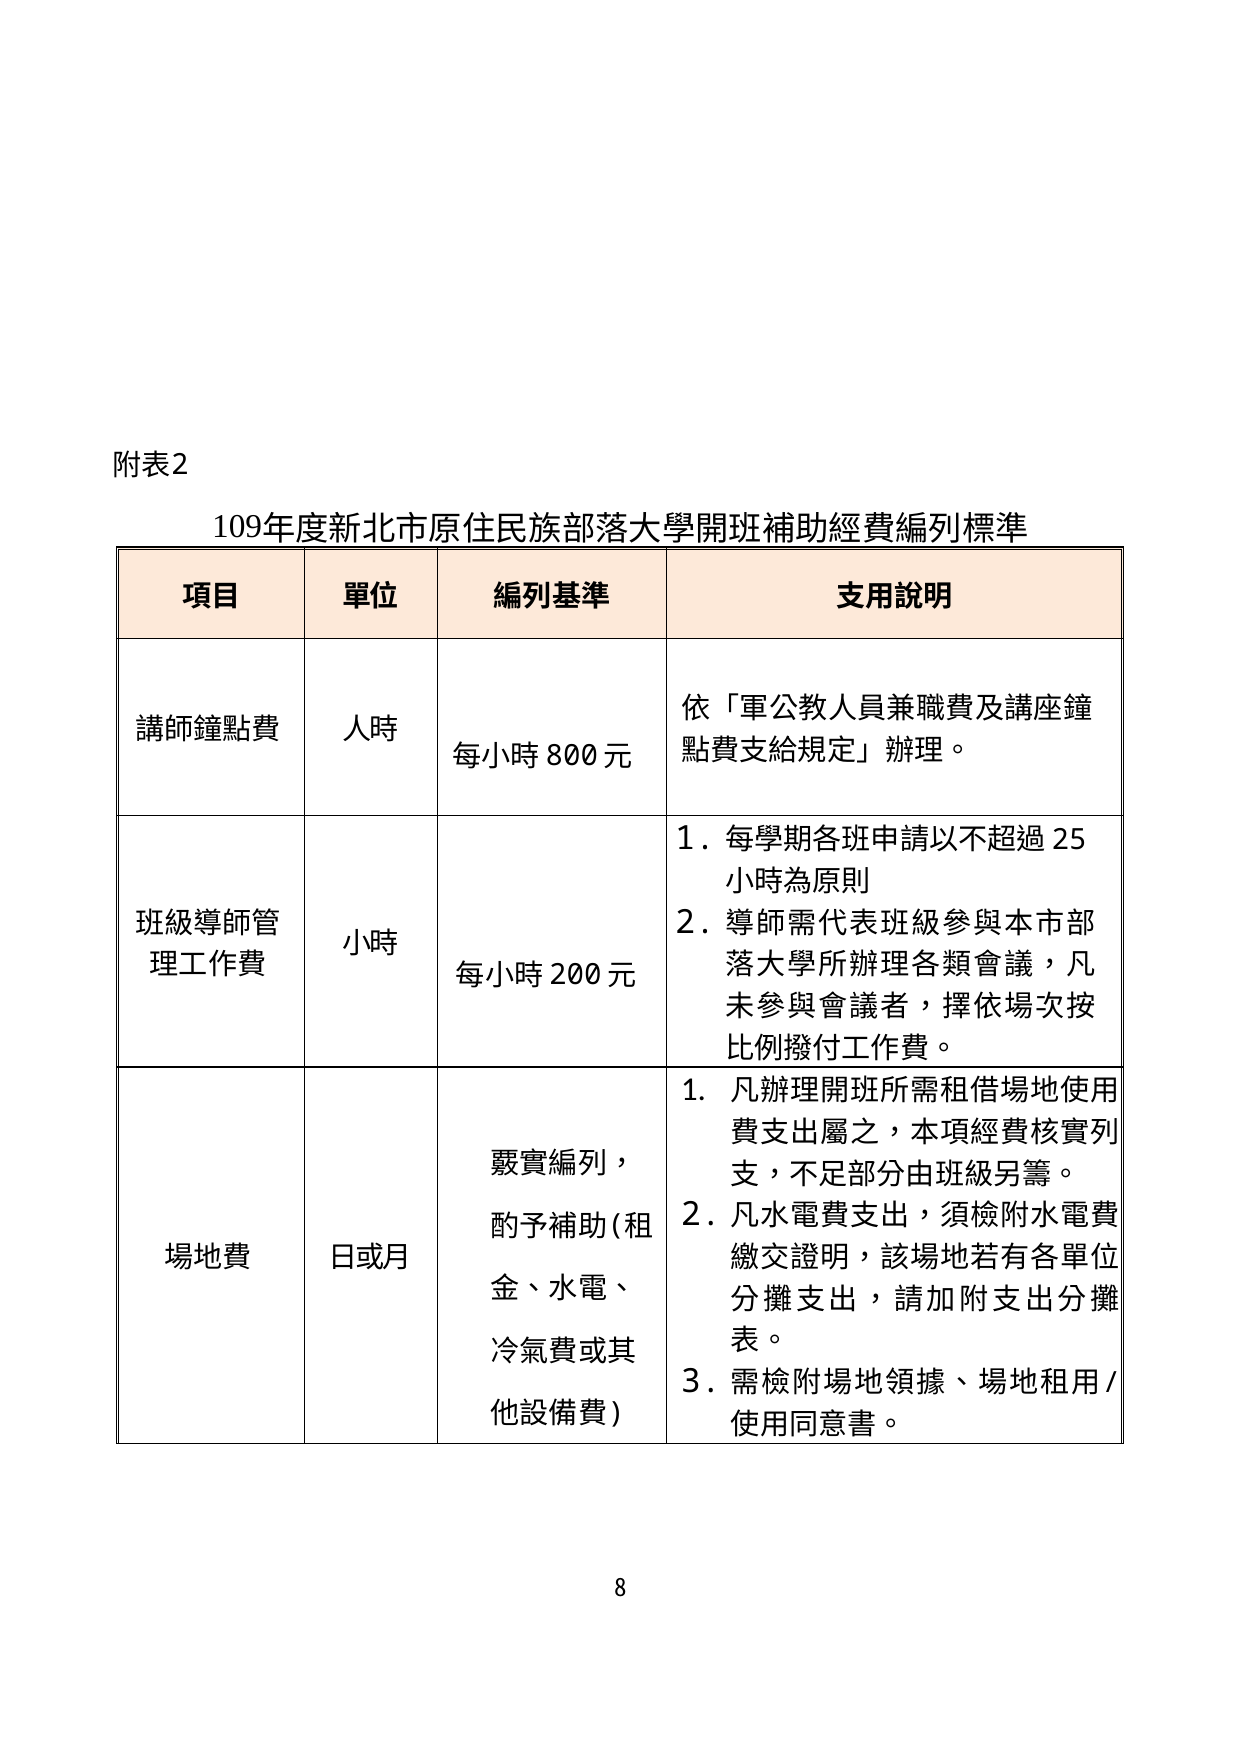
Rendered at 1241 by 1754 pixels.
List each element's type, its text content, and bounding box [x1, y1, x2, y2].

table_header 單位 [305, 550, 437, 638]
table_cell 講師鐘點費 [119, 639, 304, 815]
text 109年度新北市原住民族部落大學開班補助經費編列標準 [112, 484, 1128, 546]
table_header 項目 [119, 550, 304, 638]
table_cell 凡辦理開班所需租借場地使用費支出屬之，本項經費核實列支，不足部分由班級另籌。 凡水電費支出，須檢附水電費繳交證明，該場地若有各單位分攤支出，請加附支出分攤表。 需檢附場地領據、場地租用/使用同意書。 [667, 1068, 1121, 1442]
table_cell 每小時800元 [438, 639, 666, 815]
table_header 編列基準 [438, 550, 666, 638]
table_cell 依「軍公教人員兼職費及講座鐘點費支給規定」辦理。 [667, 639, 1121, 815]
text 附表2 [112, 421, 1128, 484]
table_cell 場地費 [119, 1068, 304, 1442]
table_cell 小時 [305, 816, 437, 1066]
table_cell 人時 [305, 639, 437, 815]
table_cell 每學期各班申請以不超過25 小時為原則 導師需代表班級參與本市部落大學所辦理各類會議，凡未參與會議者，擇依場次按比例撥付工作費。 [667, 816, 1121, 1066]
table_cell 班級導師管理工作費 [119, 816, 304, 1066]
table_header 支用說明 [667, 550, 1121, 638]
table_cell 覈實編列，酌予補助(租金、水電、冷氣費或其他設備費) [438, 1068, 666, 1442]
table_cell 每小時200元 [438, 816, 666, 1066]
table_cell 日或月 [305, 1068, 437, 1442]
